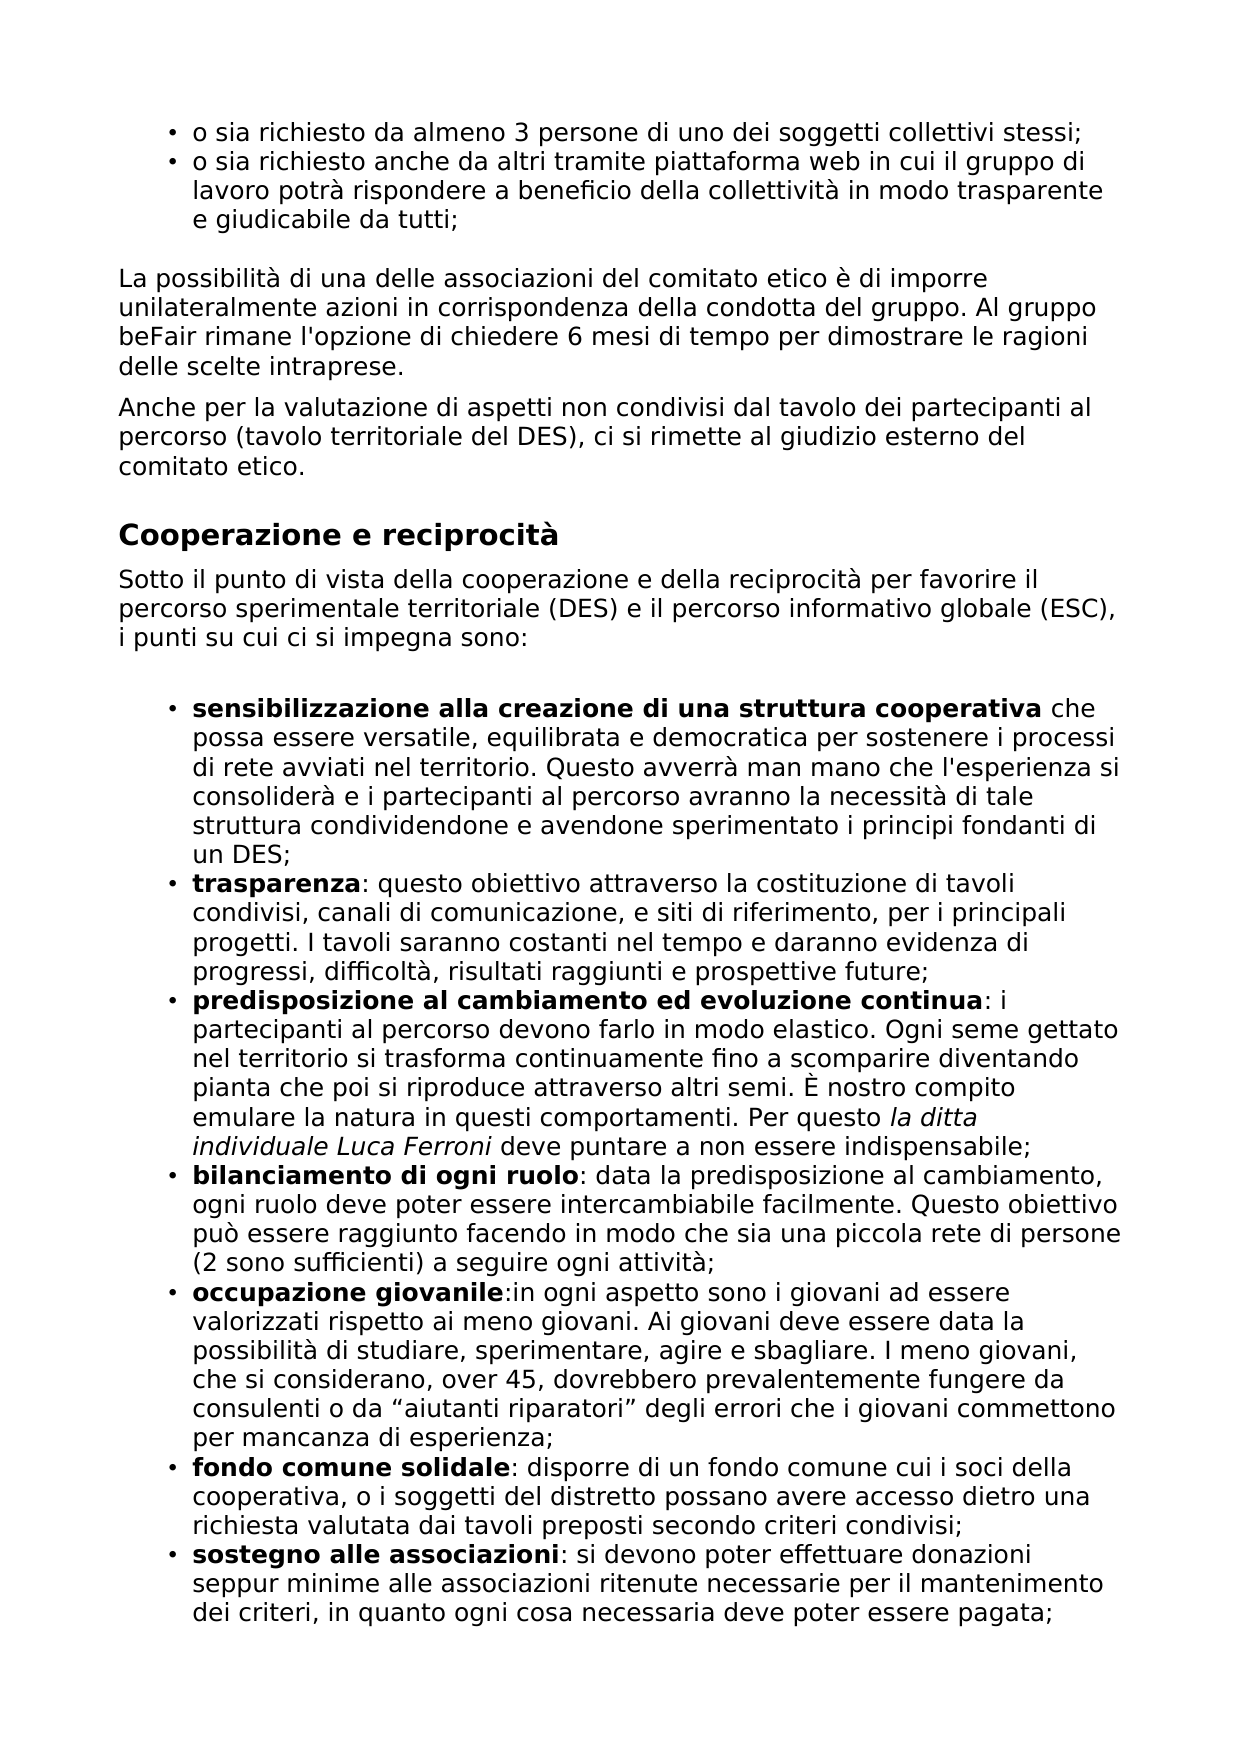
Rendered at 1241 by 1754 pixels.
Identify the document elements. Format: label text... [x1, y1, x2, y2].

list sensibilizzazione alla creazione di una struttura cooperativa che possa essere versatile, equilibrata e democratica per sostenere i processi di rete avviati nel territorio. Questo avverrà man mano che l'esperienza si consoliderà e i partecipanti al percorso avranno la necessità di tale struttura condividendone e avendone sperimentato i principi fondanti di un DES; [177, 694, 1122, 869]
list bilanciamento di ogni ruolo: data la predisposizione al cambiamento, ogni ruolo deve poter essere intercambiabile facilmente. Questo obiettivo può essere raggiunto facendo in modo che sia una piccola rete di persone (2 sono sufficienti) a seguire ogni attività; [177, 1161, 1122, 1278]
list o sia richiesto da almeno 3 persone di uno dei soggetti collettivi stessi; [177, 118, 1122, 147]
list fondo comune solidale: disporre di un fondo comune cui i soci della cooperativa, o i soggetti del distretto possano avere accesso dietro una richiesta valutata dai tavoli preposti secondo criteri condivisi; [177, 1453, 1122, 1540]
list sostegno alle associazioni: si devono poter effettuare donazioni seppur minime alle associazioni ritenute necessarie per il mantenimento dei criteri, in quanto ogni cosa necessaria deve poter essere pagata; [177, 1540, 1122, 1628]
list trasparenza: questo obiettivo attraverso la costituzione di tavoli condivisi, canali di comunicazione, e siti di riferimento, per i principali progetti. I tavoli saranno costanti nel tempo e daranno evidenza di progressi, difficoltà, risultati raggiunti e prospettive future; [177, 869, 1122, 986]
list predisposizione al cambiamento ed evoluzione continua: i partecipanti al percorso devono farlo in modo elastico. Ogni seme gettato nel territorio si trasforma continuamente fino a scomparire diventando pianta che poi si riproduce attraverso altri semi. È nostro compito emulare la natura in questi comportamenti. Per questo la ditta individuale Luca Ferroni deve puntare a non essere indispensabile; [177, 986, 1122, 1161]
text La possibilità di una delle associazioni del comitato etico è di imporre unilateralmente azioni in corrispondenza della condotta del gruppo. Al gruppo beFair rimane l'opzione di chiedere 6 mesi di tempo per dimostrare le ragioni delle scelte intraprese. [118, 264, 1122, 381]
list o sia richiesto anche da altri tramite piattaforma web in cui il gruppo di lavoro potrà rispondere a beneficio della collettività in modo trasparente e giudicabile da tutti; [177, 147, 1122, 235]
list occupazione giovanile:in ogni aspetto sono i giovani ad essere valorizzati rispetto ai meno giovani. Ai giovani deve essere data la possibilità di studiare, sperimentare, agire e sbagliare. I meno giovani, che si considerano, over 45, dovrebbero prevalentemente fungere da consulenti o da “aiutanti riparatori” degli errori che i giovani commettono per mancanza di esperienza; [177, 1278, 1122, 1453]
text Anche per la valutazione di aspetti non condivisi dal tavolo dei partecipanti al percorso (tavolo territoriale del DES), ci si rimette al giudizio esterno del comitato etico. [118, 393, 1122, 481]
text Sotto il punto di vista della cooperazione e della reciprocità per favorire il percorso sperimentale territoriale (DES) e il percorso informativo globale (ESC), i punti su cui ci si impegna sono: [118, 565, 1122, 652]
subtitle Cooperazione e reciprocità [118, 518, 1122, 552]
